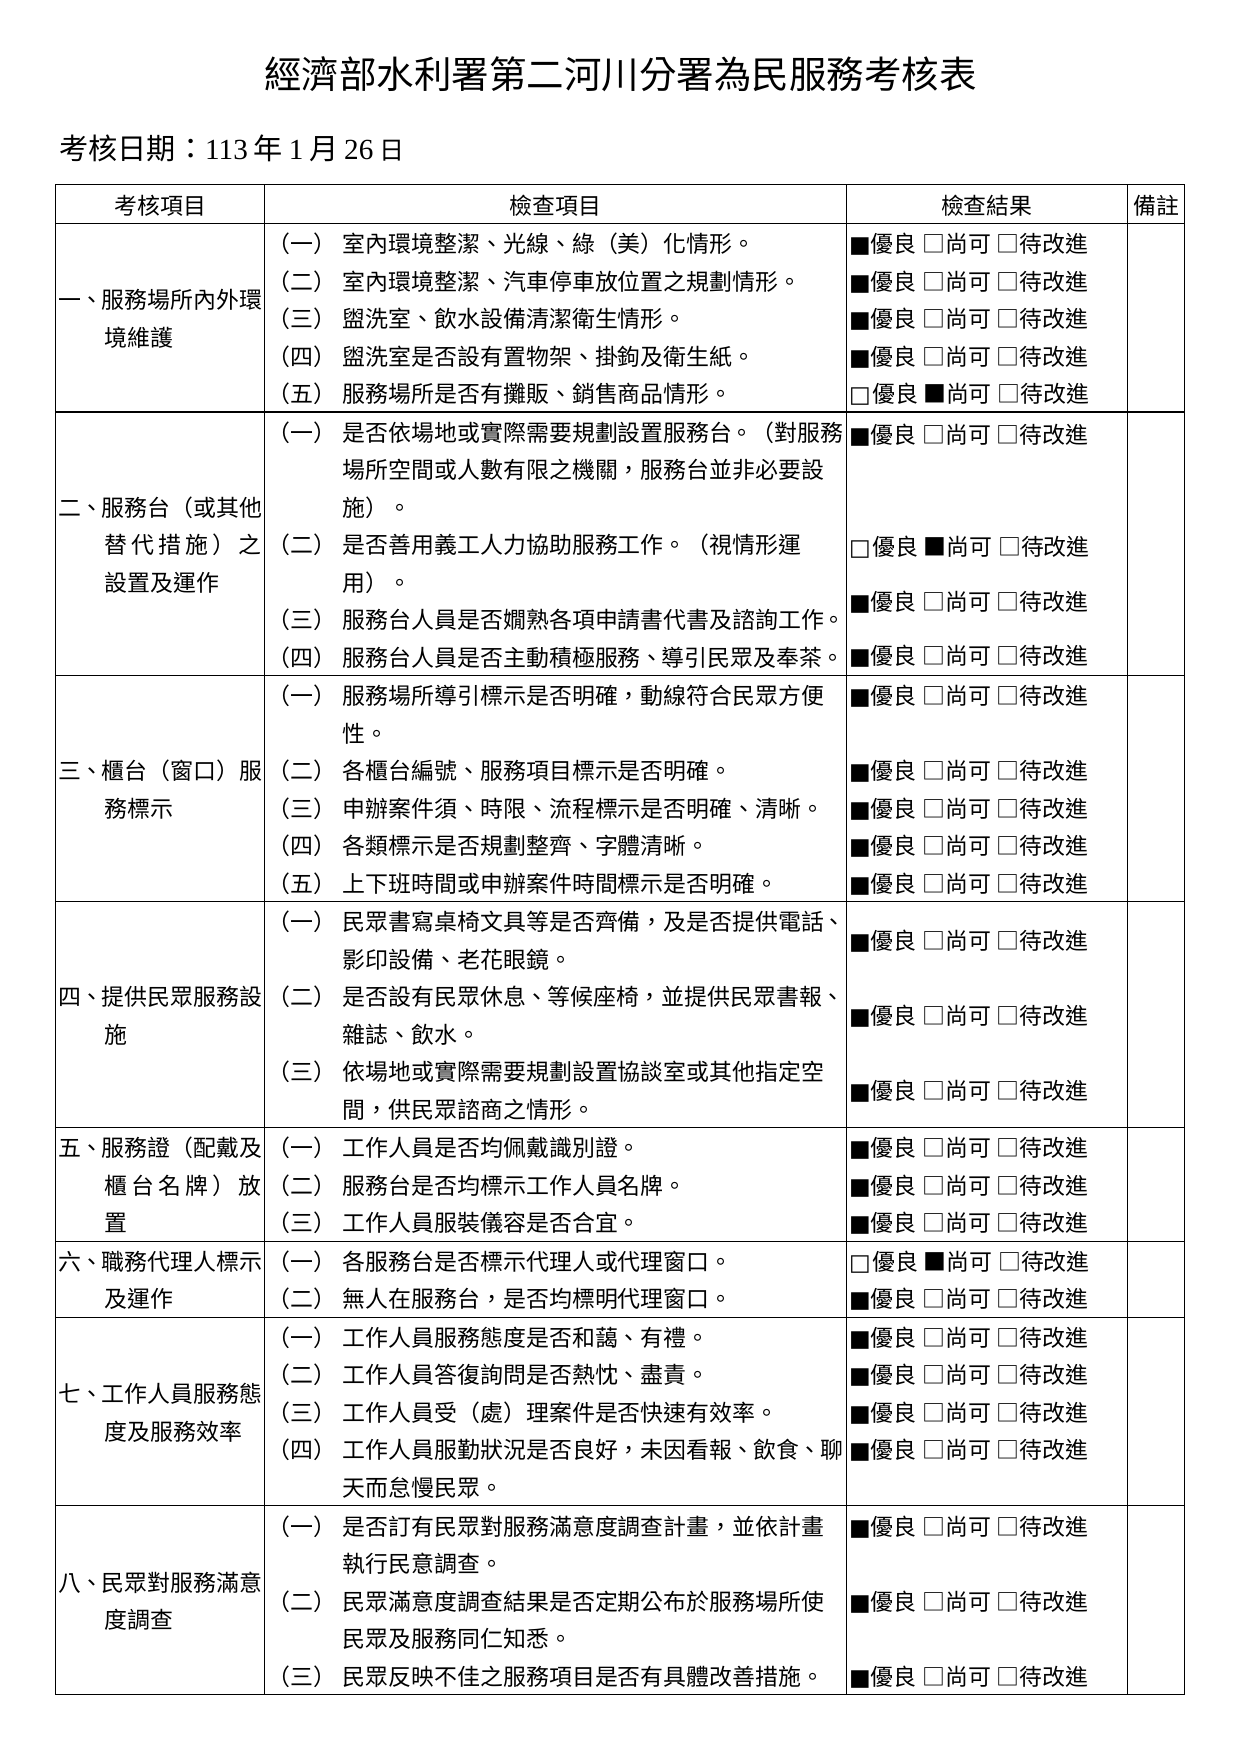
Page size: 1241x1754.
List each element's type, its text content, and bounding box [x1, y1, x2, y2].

text 經濟部水利署第二河川分署為民服務考核表 [59, 34, 1181, 109]
table_header 檢查結果 [847, 185, 1127, 223]
table_cell [1128, 1318, 1184, 1505]
table_cell ■優良 □尚可 □待改進 □優良 ■尚可 □待改進 ■優良 □尚可 □待改進 ■優良 □尚可 □待改進 [847, 413, 1127, 675]
table_cell [1128, 1242, 1184, 1317]
table_cell 六、職務代理人標示及運作 [56, 1242, 264, 1317]
table_cell 室內環境整潔、光線、綠（美）化情形。 室內環境整潔、汽車停車放位置之規劃情形。 盥洗室、飲水設備清潔衛生情形。 盥洗室是否設有置物架、掛鉤及衛生紙。 服務場所是否有攤販、銷售商品情形。 [265, 224, 846, 411]
table_cell ■優良 □尚可 □待改進 ■優良 □尚可 □待改進 ■優良 □尚可 □待改進 ■優良 □尚可 □待改進 □優良 ■尚可 □待改進 [847, 224, 1127, 411]
text 考核日期：113年1月26日 [59, 109, 1181, 184]
table_header 檢查項目 [265, 185, 846, 223]
table_cell 三、櫃台（窗口）服務標示 [56, 676, 264, 901]
table_header 考核項目 [56, 185, 264, 223]
table_cell ■優良 □尚可 □待改進 ■優良 □尚可 □待改進 ■優良 □尚可 □待改進 ■優良 □尚可 □待改進 ■優良 □尚可 □待改進 [847, 676, 1127, 901]
table_cell [1128, 1506, 1184, 1694]
table_cell ■優良 □尚可 □待改進 ■優良 □尚可 □待改進 ■優良 □尚可 □待改進 [847, 1506, 1127, 1694]
table_cell ■優良 □尚可 □待改進 ■優良 □尚可 □待改進 ■優良 □尚可 □待改進 [847, 1128, 1127, 1241]
table_cell 五、服務證（配戴及櫃台名牌）放置 [56, 1128, 264, 1241]
table_cell [1128, 224, 1184, 411]
table_cell 七、工作人員服務態度及服務效率 [56, 1318, 264, 1505]
table_cell [1128, 902, 1184, 1127]
table_cell 八、民眾對服務滿意度調查 [56, 1506, 264, 1694]
table_cell 服務場所導引標示是否明確，動線符合民眾方便性。 各櫃台編號、服務項目標示是否明確。 申辦案件須、時限、流程標示是否明確、清晰。 各類標示是否規劃整齊、字體清晰。 上下班時間或申辦案件時間標示是否明確。 [265, 676, 846, 901]
table_cell □優良 ■尚可 □待改進 ■優良 □尚可 □待改進 [847, 1242, 1127, 1317]
table_cell ■優良 □尚可 □待改進 ■優良 □尚可 □待改進 ■優良 □尚可 □待改進 [847, 902, 1127, 1127]
table_cell 四、提供民眾服務設施 [56, 902, 264, 1127]
table_cell [1128, 1128, 1184, 1241]
table_cell [1128, 676, 1184, 901]
table_cell 工作人員是否均佩戴識別證。 服務台是否均標示工作人員名牌。 工作人員服裝儀容是否合宜。 [265, 1128, 846, 1241]
table_cell 是否訂有民眾對服務滿意度調查計畫，並依計畫執行民意調查。 民眾滿意度調查結果是否定期公布於服務場所使民眾及服務同仁知悉。 民眾反映不佳之服務項目是否有具體改善措施。 [265, 1506, 846, 1694]
table_cell 民眾書寫桌椅文具等是否齊備，及是否提供電話、影印設備、老花眼鏡。 是否設有民眾休息、等候座椅，並提供民眾書報、雜誌、飲水。 依場地或實際需要規劃設置協談室或其他指定空間，供民眾諮商之情形。 [265, 902, 846, 1127]
table_cell 二、服務台（或其他替代措施）之設置及運作 [56, 413, 264, 675]
table_cell 各服務台是否標示代理人或代理窗口。 無人在服務台，是否均標明代理窗口。 [265, 1242, 846, 1317]
table_header 備註 [1128, 185, 1184, 223]
table_cell 工作人員服務態度是否和藹、有禮。 工作人員答復詢問是否熱忱、盡責。 工作人員受（處）理案件是否快速有效率。 工作人員服勤狀況是否良好，未因看報、飲食、聊天而怠慢民眾。 [265, 1318, 846, 1505]
table_cell ■優良 □尚可 □待改進 ■優良 □尚可 □待改進 ■優良 □尚可 □待改進 ■優良 □尚可 □待改進 [847, 1318, 1127, 1505]
table_cell 是否依場地或實際需要規劃設置服務台。（對服務場所空間或人數有限之機關，服務台並非必要設施）。 是否善用義工人力協助服務工作。（視情形運用）。 服務台人員是否嫺熟各項申請書代書及諮詢工作。 服務台人員是否主動積極服務、導引民眾及奉茶。 [265, 413, 846, 675]
table_cell 一、服務場所內外環境維護 [56, 224, 264, 411]
table_cell [1128, 413, 1184, 675]
